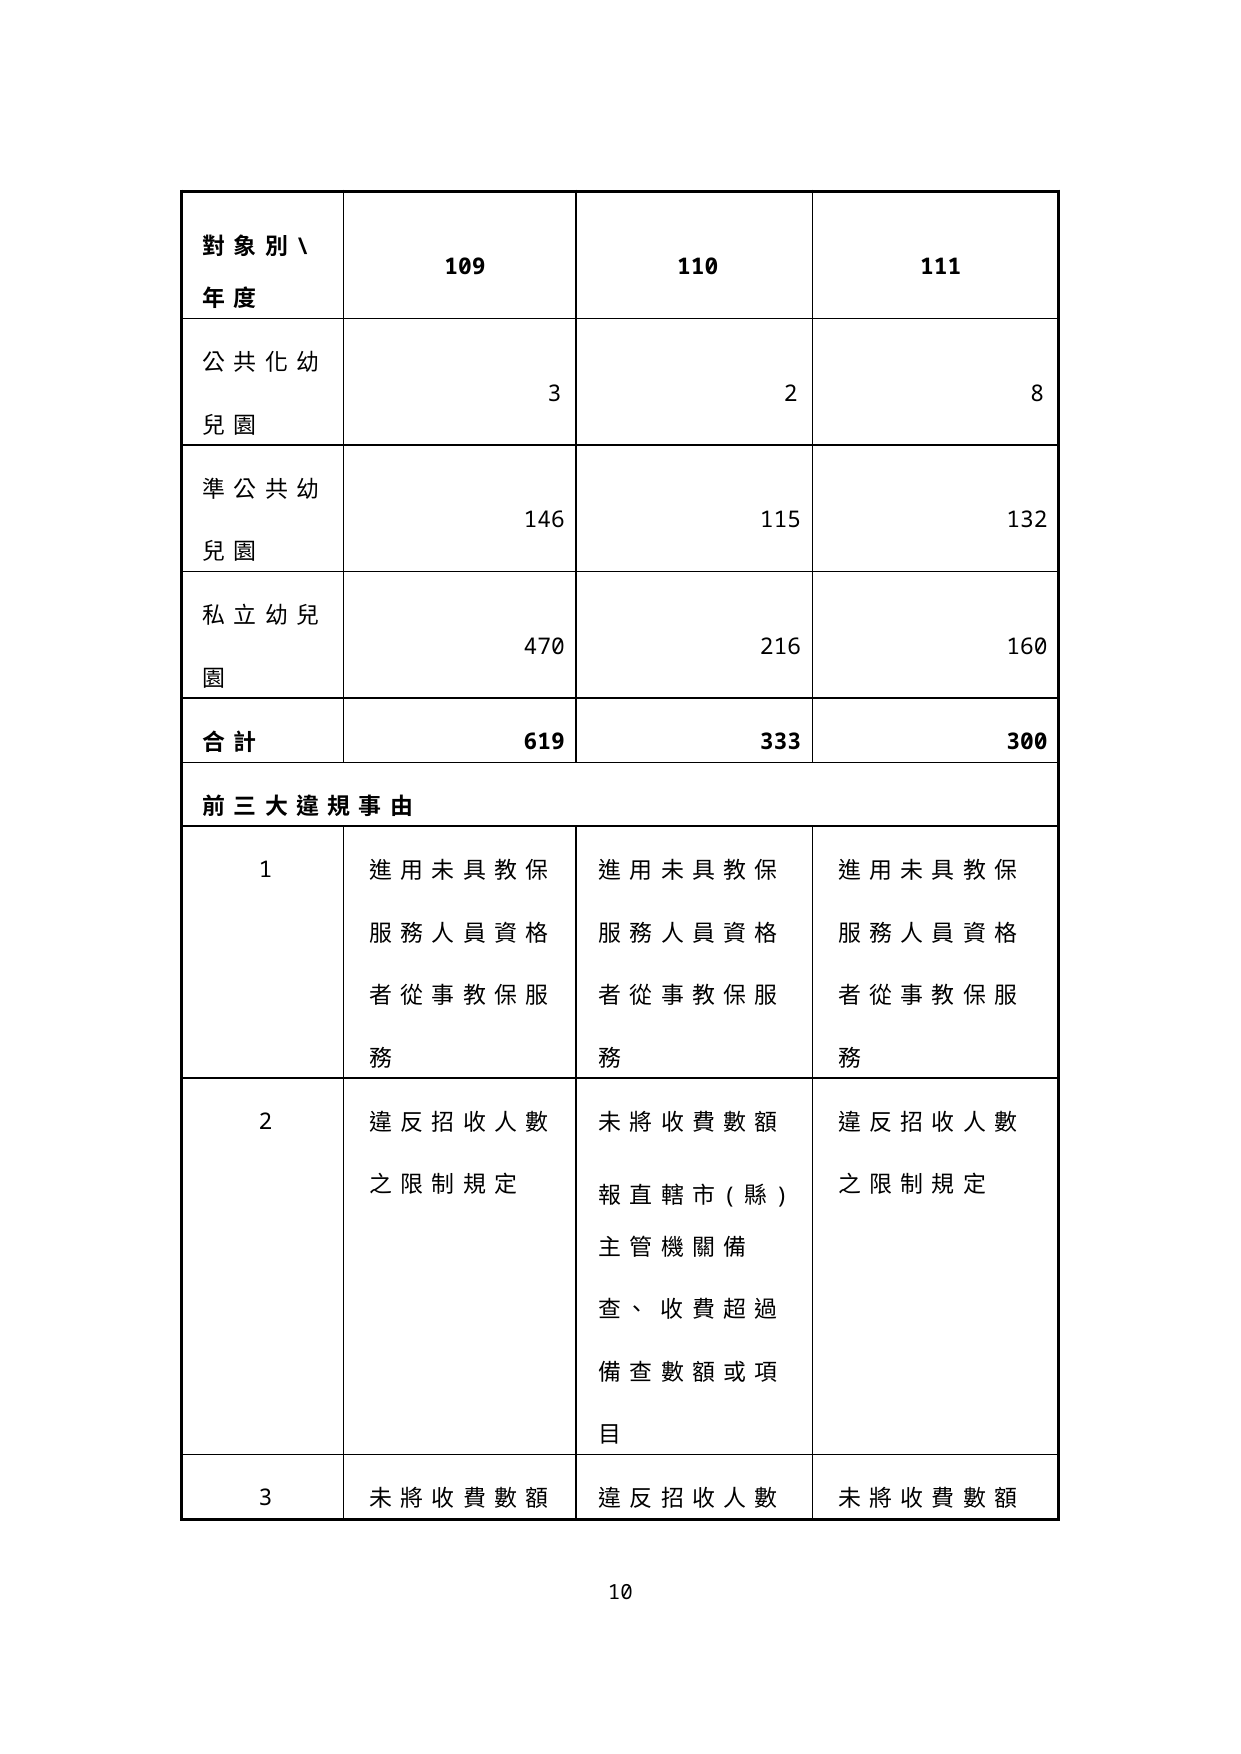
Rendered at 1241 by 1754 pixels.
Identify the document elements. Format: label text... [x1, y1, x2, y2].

table_cell 300 [813, 699, 1057, 761]
table_cell 3 [183, 1455, 343, 1518]
table_cell 違反招收人數之限制規定 [344, 1079, 575, 1453]
table_header 對象別\年度 [183, 193, 343, 318]
table_cell 合計 [183, 699, 343, 761]
table_cell 違反招收人數 [577, 1455, 812, 1518]
table_cell 2 [577, 319, 812, 444]
table_cell 333 [577, 699, 812, 761]
table_cell 470 [344, 572, 575, 697]
table_cell 準公共幼兒園 [183, 446, 343, 571]
table_cell 2 [183, 1079, 343, 1453]
table_cell 160 [813, 572, 1057, 697]
table_cell 132 [813, 446, 1057, 571]
table_cell 3 [344, 319, 575, 444]
table_cell 進用未具教保服務人員資格者從事教保服務 [344, 827, 575, 1077]
table_cell 8 [813, 319, 1057, 444]
table_cell 1 [183, 827, 343, 1077]
table_cell 115 [577, 446, 812, 571]
table_cell 公共化幼兒園 [183, 319, 343, 444]
table_cell 進用未具教保服務人員資格者從事教保服務 [577, 827, 812, 1077]
table_cell 216 [577, 572, 812, 697]
table_cell 未將收費數額 [344, 1455, 575, 1518]
table_header 111 [813, 193, 1057, 318]
table_cell 前三大違規事由 [183, 763, 1057, 825]
table_cell 146 [344, 446, 575, 571]
table_cell 未將收費數額 [813, 1455, 1057, 1518]
table_header 109 [344, 193, 575, 318]
table_cell 私立幼兒園 [183, 572, 343, 697]
table_header 110 [577, 193, 812, 318]
table_cell 違反招收人數之限制規定 [813, 1079, 1057, 1453]
table_cell 進用未具教保服務人員資格者從事教保服務 [813, 827, 1057, 1077]
table_cell 未將收費數額報直轄市(縣)主管機關備查、收費超過備查數額或項目 [577, 1079, 812, 1453]
table_cell 619 [344, 699, 575, 761]
